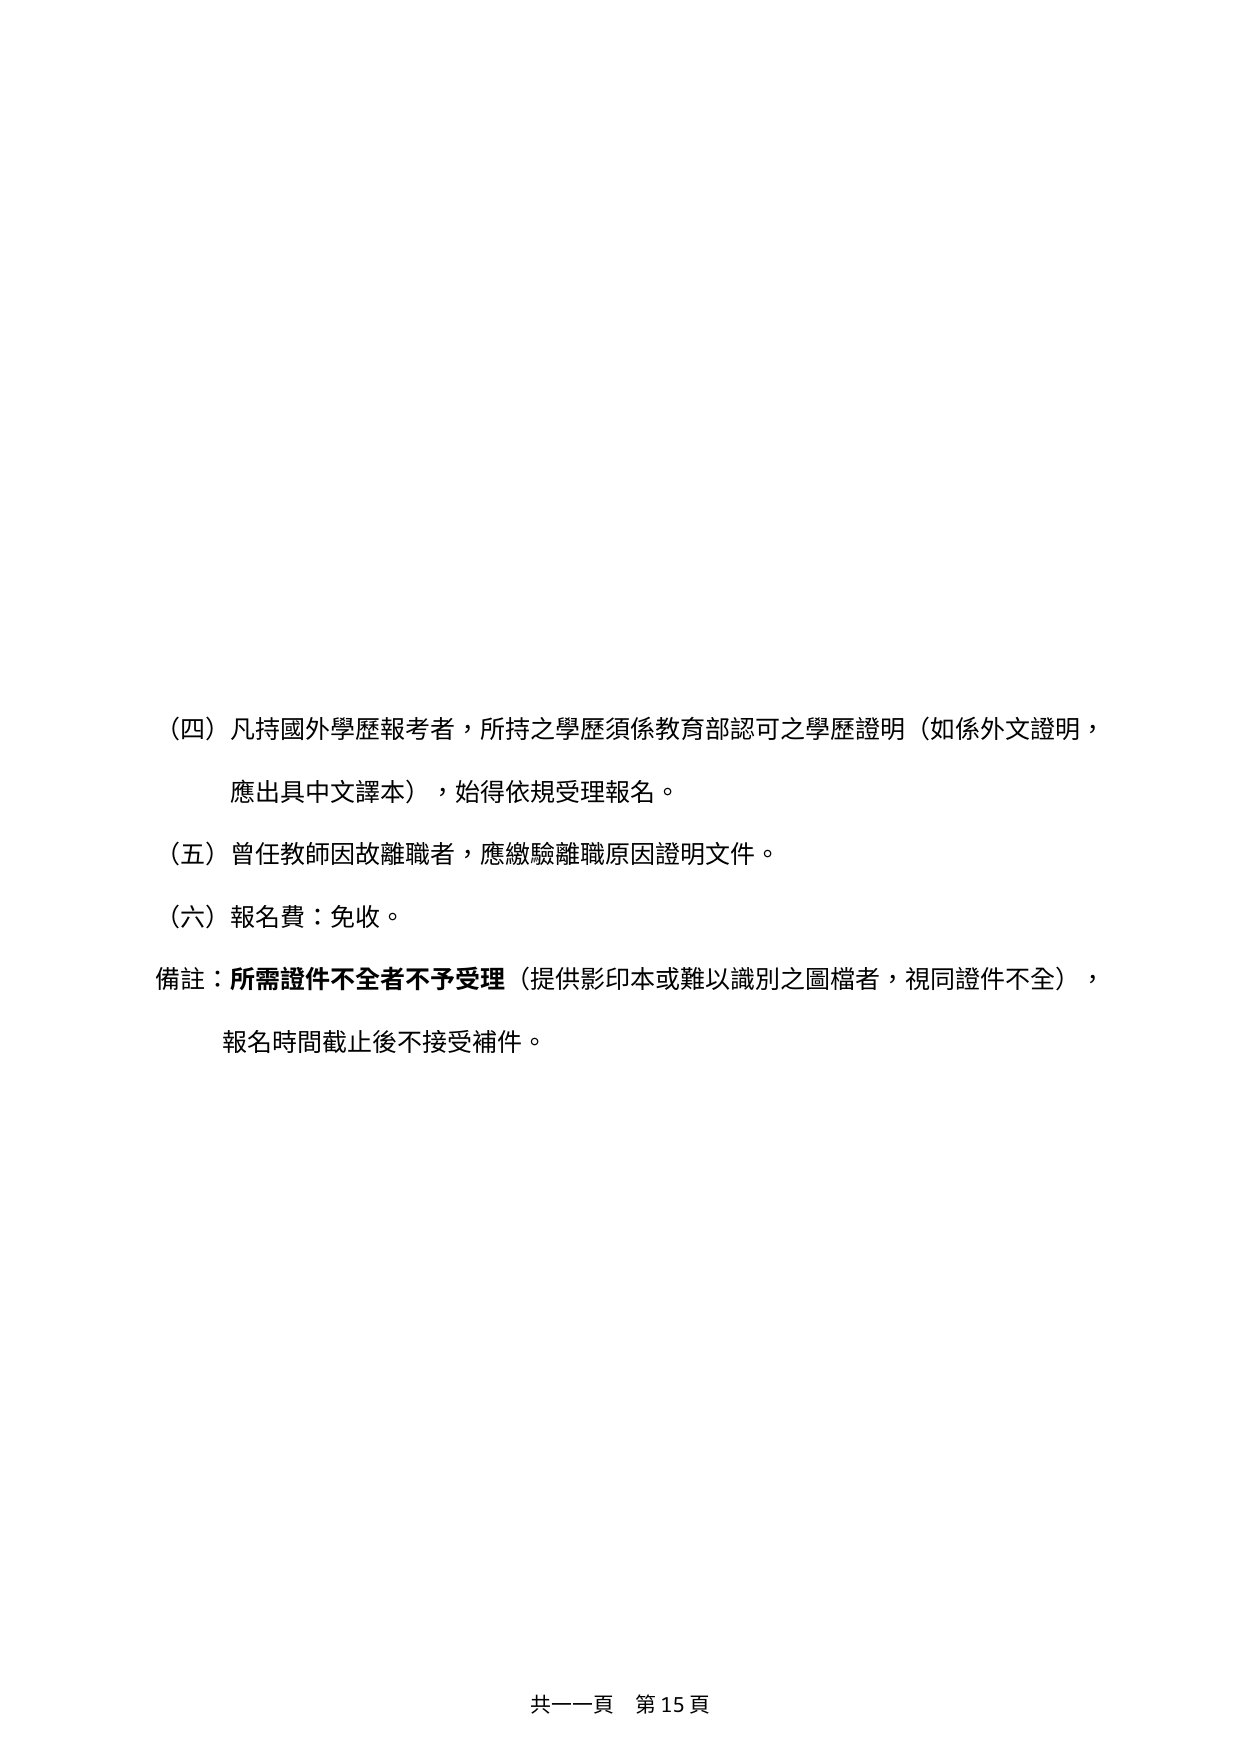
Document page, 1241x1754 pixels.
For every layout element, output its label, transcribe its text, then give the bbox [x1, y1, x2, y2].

text （六）報名費：免收。 [156, 874, 1122, 936]
text 備註：所需證件不全者不予受理（提供影印本或難以識別之圖檔者，視同證件不全），報名時間截止後不接受補件。 [156, 936, 1122, 1061]
text （四）凡持國外學歷報考者，所持之學歷須係教育部認可之學歷證明（如係外文證明，應出具中文譯本），始得依規受理報名。 [156, 686, 1122, 811]
text （五）曾任教師因故離職者，應繳驗離職原因證明文件。 [156, 811, 1122, 874]
